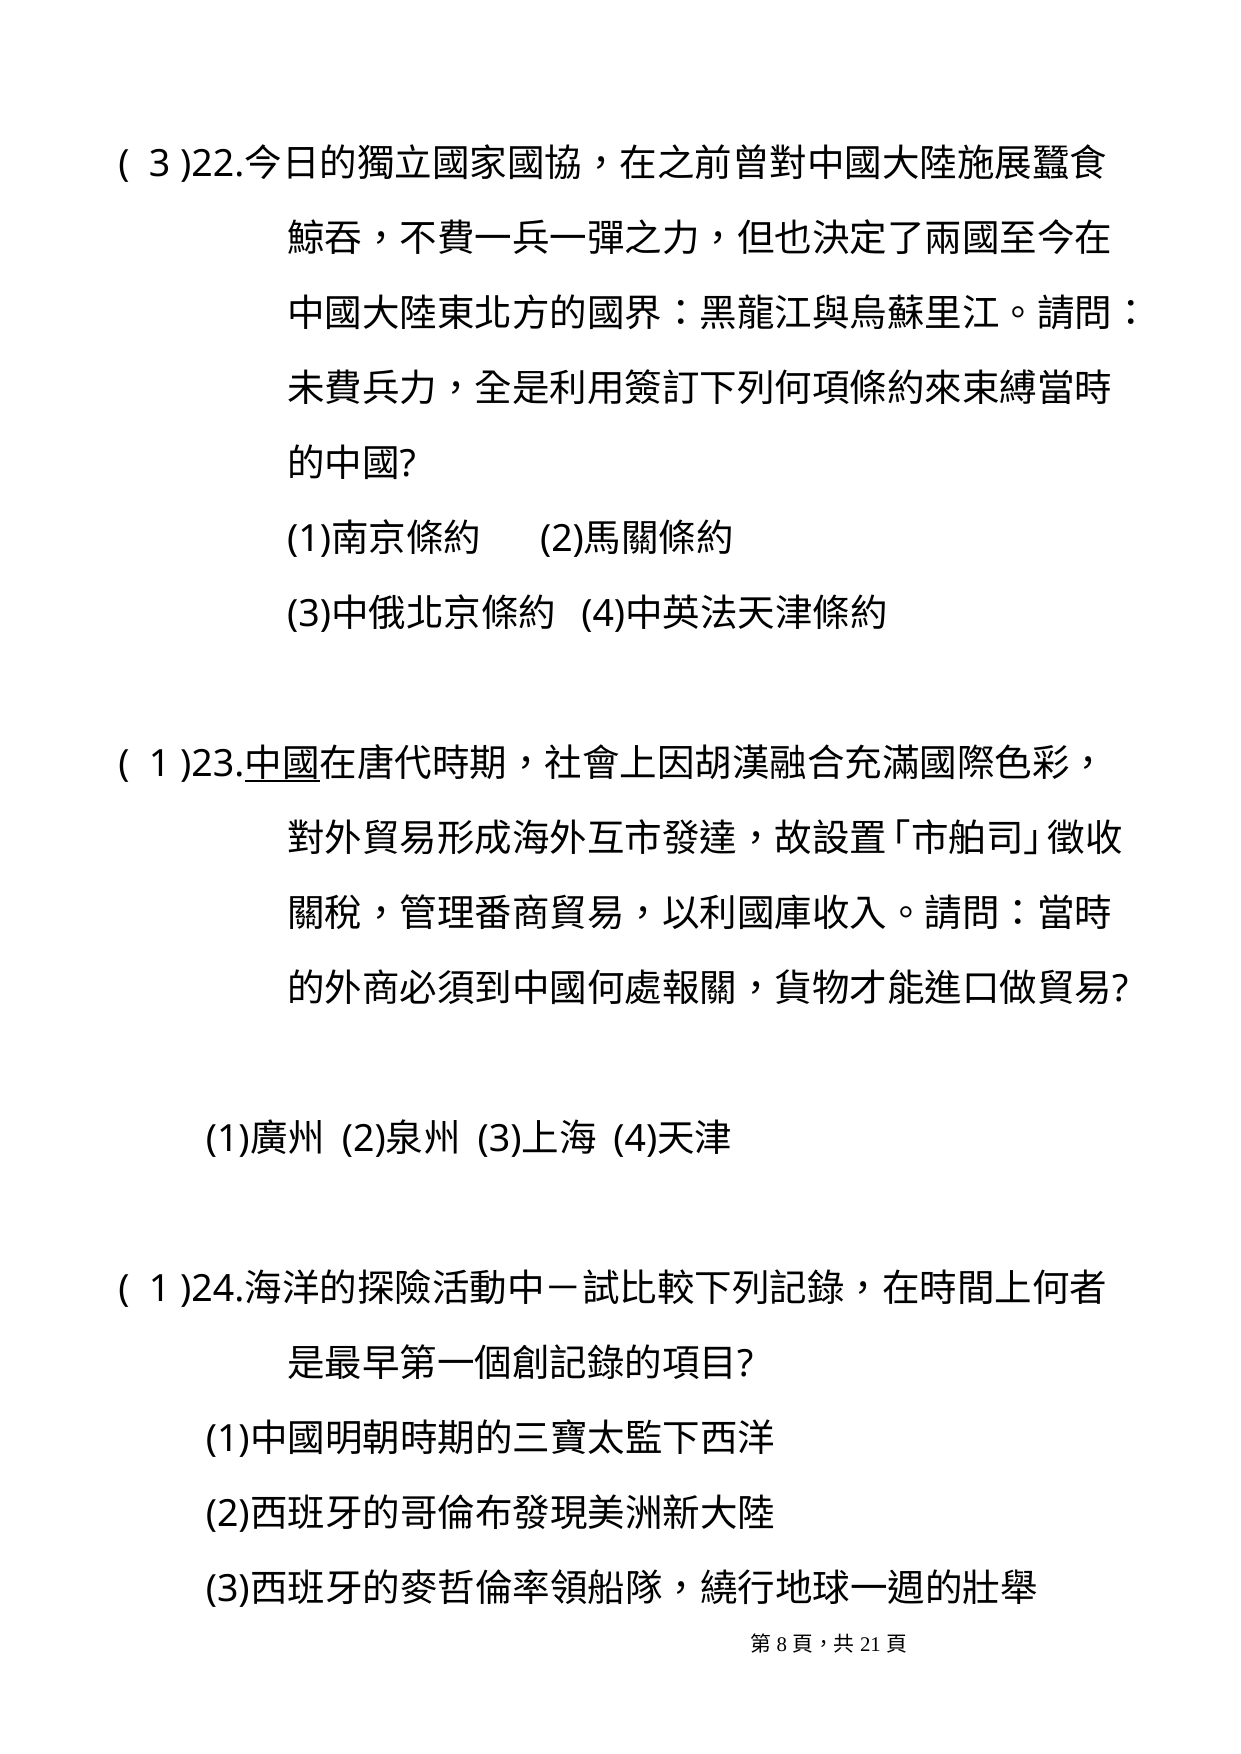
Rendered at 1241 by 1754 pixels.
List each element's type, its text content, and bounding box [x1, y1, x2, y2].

text (1)南京條約 (2)馬關條約 [118, 498, 1122, 573]
text (3)西班牙的麥哲倫率領船隊，繞行地球一週的壯舉 [118, 1548, 1122, 1623]
text ( 1 )23.中國在唐代時期，社會上因胡漢融合充滿國際色彩， 對外貿易形成海外互市發達，故設置「市舶司」徵收關稅，管理番商貿易，以利國庫收入。請問：當時的外商必須到中國何處報關，貨物才能進口做貿易? [118, 723, 1122, 1098]
text ( 1 )24.海洋的探險活動中－試比較下列記錄，在時間上何者是最早第一個創記錄的項目? [118, 1248, 1122, 1398]
text (2)西班牙的哥倫布發現美洲新大陸 [118, 1473, 1122, 1548]
text (3)中俄北京條約 (4)中英法天津條約 [118, 573, 1122, 648]
text (1)廣州 (2)泉州 (3)上海 (4)天津 [118, 1098, 1122, 1173]
text ( 3 )22.今日的獨立國家國協，在之前曾對中國大陸施展蠶食鯨吞，不費一兵一彈之力，但也決定了兩國至今在中國大陸東北方的國界：黑龍江與烏蘇里江。請問：未費兵力，全是利用簽訂下列何項條約來束縛當時的中國? [118, 123, 1122, 498]
text (1)中國明朝時期的三寶太監下西洋 [118, 1398, 1122, 1473]
